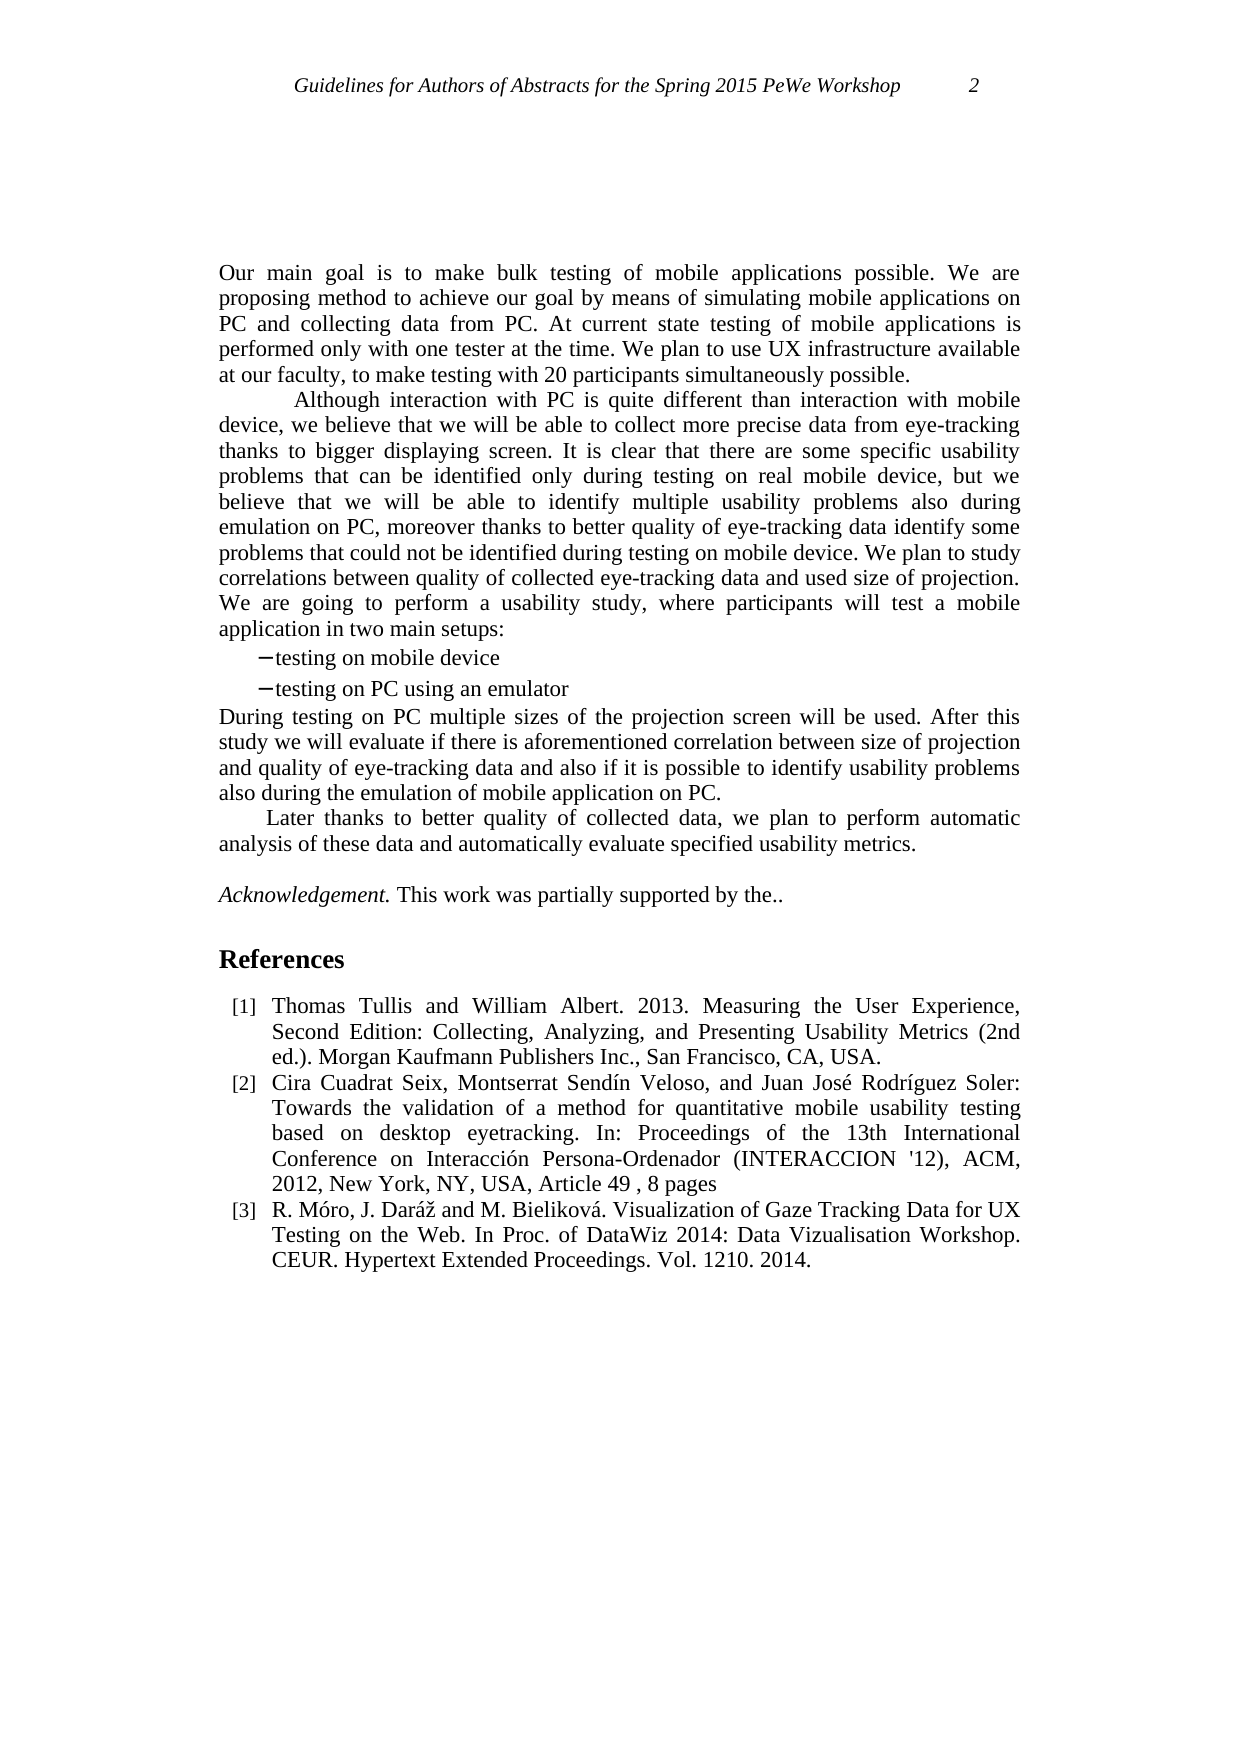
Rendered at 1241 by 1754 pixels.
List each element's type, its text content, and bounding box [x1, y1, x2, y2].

list R. Móro, J. Daráž and M. Bieliková. Visualization of Gaze Tracking Data for UX Testing on the Web. In Proc. of DataWiz 2014: Data Vizualisation Workshop. CEUR. Hypertext Extended Proceedings. Vol. 1210. 2014. [218, 1197, 1022, 1273]
list testing on PC using an emulator [256, 672, 1022, 704]
list Thomas Tullis and William Albert. 2013. Measuring the User Experience, Second Edition: Collecting, Analyzing, and Presenting Usability Metrics (2nd ed.). Morgan Kaufmann Publishers Inc., San Francisco, CA, USA. [218, 993, 1022, 1069]
text During testing on PC multiple sizes of the projection screen will be used. After this study we will evaluate if there is aforementioned correlation between size of projection and quality of eye-tracking data and also if it is possible to identify usability problems also during the emulation of mobile application on PC. [218, 704, 1022, 805]
list testing on mobile device [256, 641, 1022, 672]
text Acknowledgement. This work was partially supported by the.. [218, 882, 1022, 907]
text Although interaction with PC is quite different than interaction with mobile device, we believe that we will be able to collect more precise data from eye-tracking thanks to bigger displaying screen. It is clear that there are some specific usability problems that can be identified only during testing on real mobile device, but we believe that we will be able to identify multiple usability problems also during emulation on PC, moreover thanks to better quality of eye-tracking data identify some problems that could not be identified during testing on mobile device. We plan to study correlations between quality of collected eye-tracking data and used size of projection. We are going to perform a usability study, where participants will test a mobile application in two main setups: [218, 387, 1022, 641]
list Cira Cuadrat Seix, Montserrat Sendín Veloso, and Juan José Rodríguez Soler: Towards the validation of a method for quantitative mobile usability testing based on desktop eyetracking. In: Proceedings of the 13th International Conference on Interacción Persona-Ordenador (INTERACCION '12), ACM, 2012, New York, NY, USA, Article 49 , 8 pages [218, 1069, 1022, 1197]
text Later thanks to better quality of collected data, we plan to perform automatic analysis of these data and automatically evaluate specified usability metrics. [218, 805, 1022, 856]
subtitle References [218, 944, 1022, 974]
text Our main goal is to make bulk testing of mobile applications possible. We are proposing method to achieve our goal by means of simulating mobile applications on PC and collecting data from PC. At current state testing of mobile applications is performed only with one tester at the time. We plan to use UX infrastructure available at our faculty, to make testing with 20 participants simultaneously possible. [218, 260, 1022, 387]
